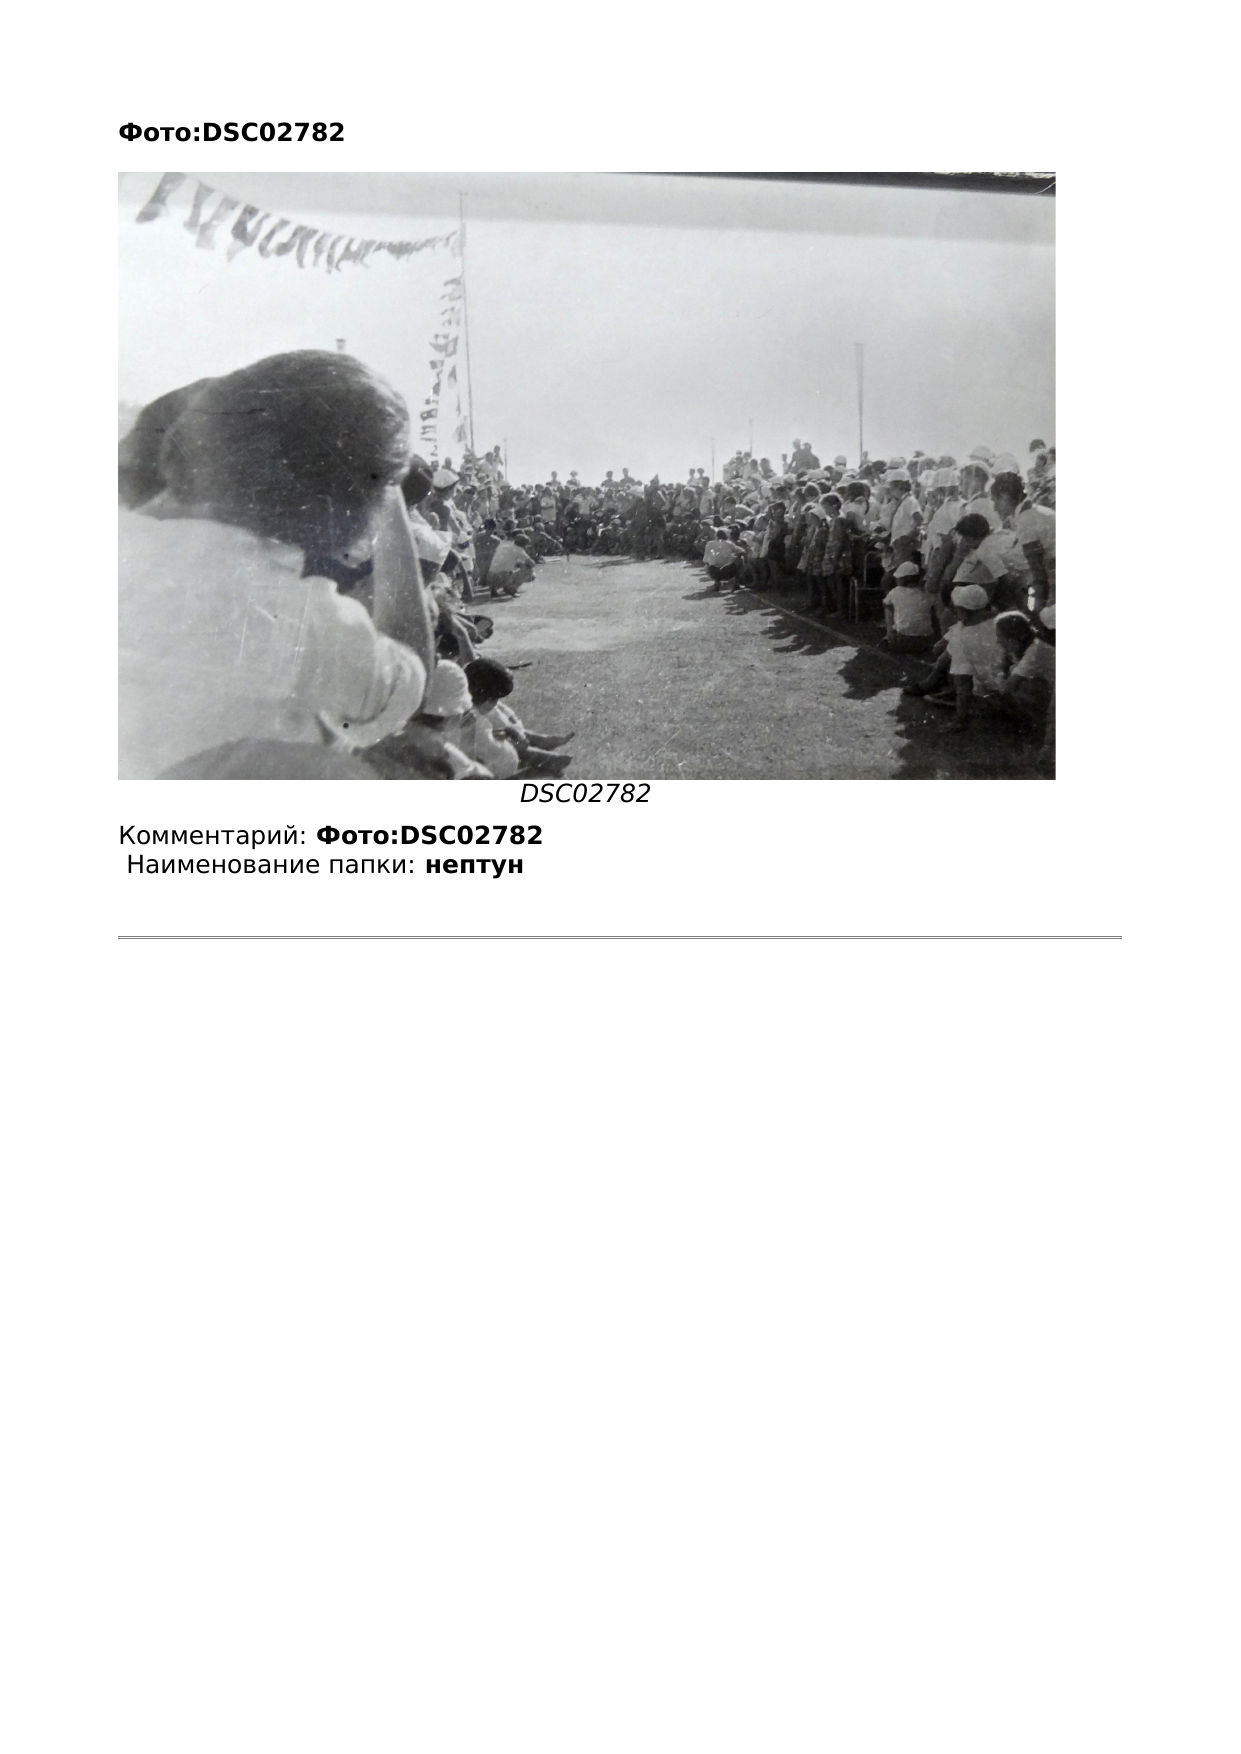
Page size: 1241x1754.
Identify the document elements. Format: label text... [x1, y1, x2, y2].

text DSC02782 [118, 780, 1056, 809]
text Комментарий: Фото:DSC02782 Наименование папки: нептун [118, 821, 1122, 909]
picture [118, 172, 1056, 780]
subtitle Фото:DSC02782 [118, 118, 1122, 147]
